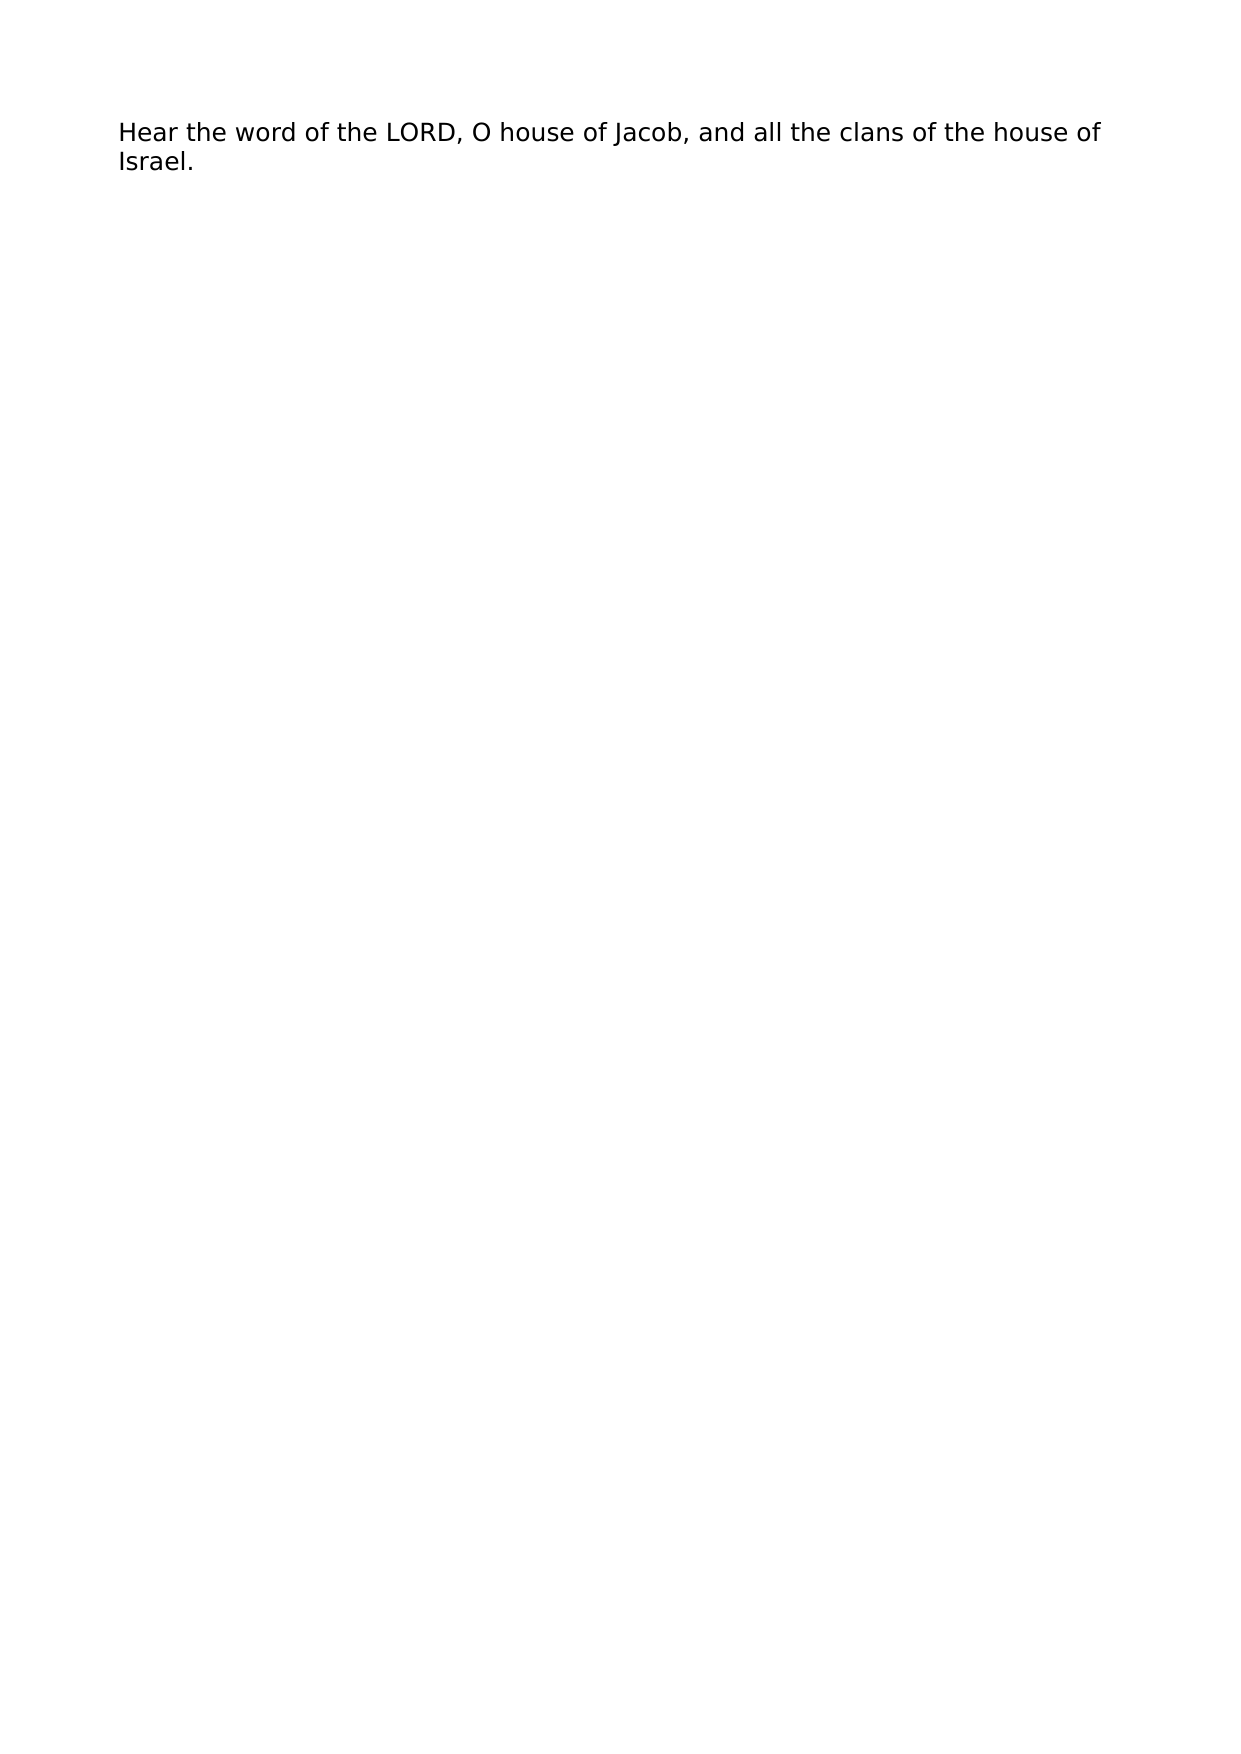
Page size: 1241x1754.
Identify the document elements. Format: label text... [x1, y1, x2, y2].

text Hear the word of the LORD, O house of Jacob, and all the clans of the house of Israel. [118, 118, 1122, 176]
